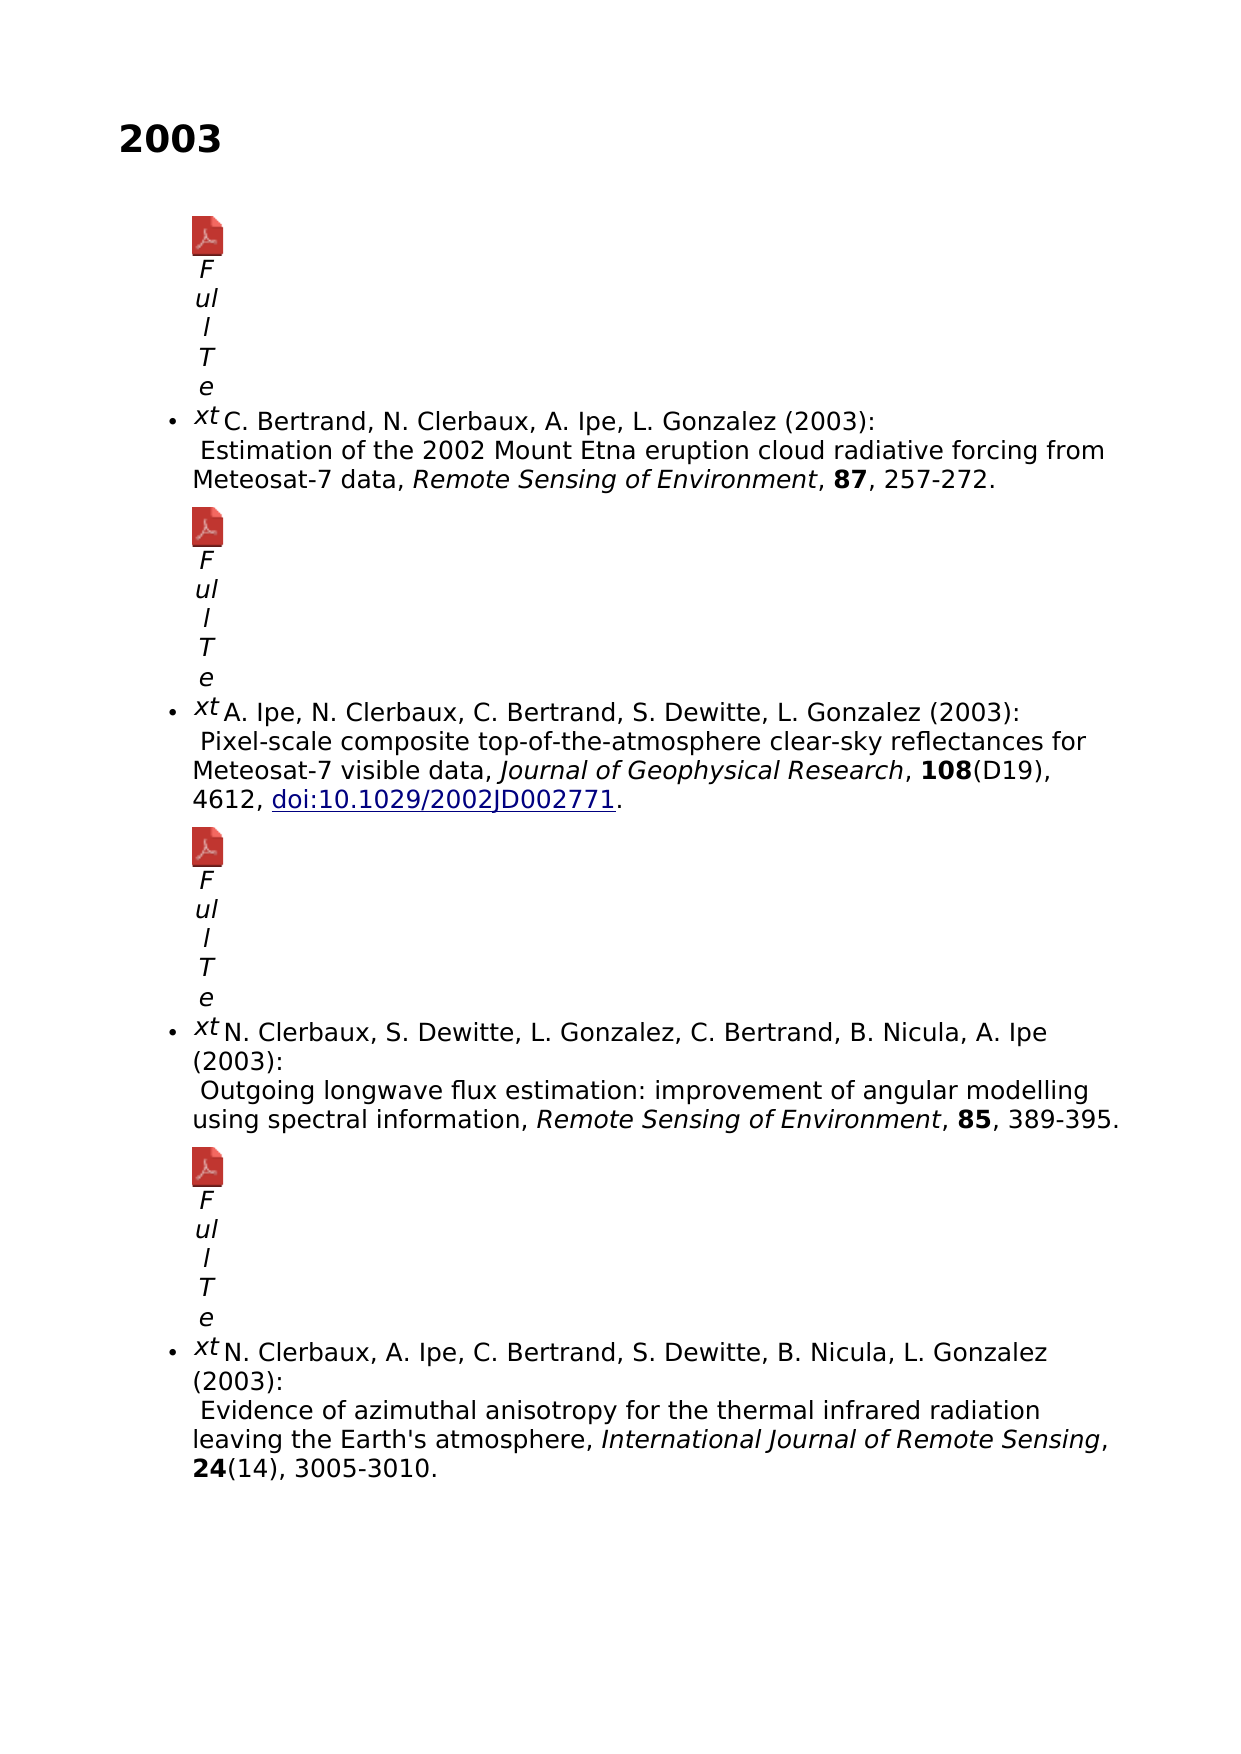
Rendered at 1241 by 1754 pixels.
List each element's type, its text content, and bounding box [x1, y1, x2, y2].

list Full Text [192, 547, 223, 721]
picture [192, 827, 224, 867]
list N. Clerbaux, S. Dewitte, L. Gonzalez, C. Bertrand, B. Nicula, A. Ipe (2003): Outgoing longwave flux estimation: improvement of angular modelling using spectral information, Remote Sensing of Environment, 85, 389-395. [177, 814, 1122, 1134]
subtitle 2003 [118, 118, 1122, 162]
list Full Text [192, 867, 223, 1041]
picture [192, 216, 224, 256]
list Full Text [192, 1187, 223, 1361]
picture [192, 1147, 224, 1187]
list N. Clerbaux, A. Ipe, C. Bertrand, S. Dewitte, B. Nicula, L. Gonzalez (2003): Evidence of azimuthal anisotropy for the thermal infrared radiation leaving the Earth's atmosphere, International Journal of Remote Sensing, 24(14), 3005-3010. [177, 1134, 1122, 1484]
list A. Ipe, N. Clerbaux, C. Bertrand, S. Dewitte, L. Gonzalez (2003): Pixel-scale composite top-of-the-atmosphere clear-sky reflectances for Meteosat-7 visible data, Journal of Geophysical Research, 108(D19), 4612, doi:10.1029/2002JD002771. [177, 494, 1122, 814]
list C. Bertrand, N. Clerbaux, A. Ipe, L. Gonzalez (2003): Estimation of the 2002 Mount Etna eruption cloud radiative forcing from Meteosat-7 data, Remote Sensing of Environment, 87, 257-272. [177, 204, 1122, 494]
list Full Text [192, 256, 223, 430]
picture [192, 507, 224, 547]
